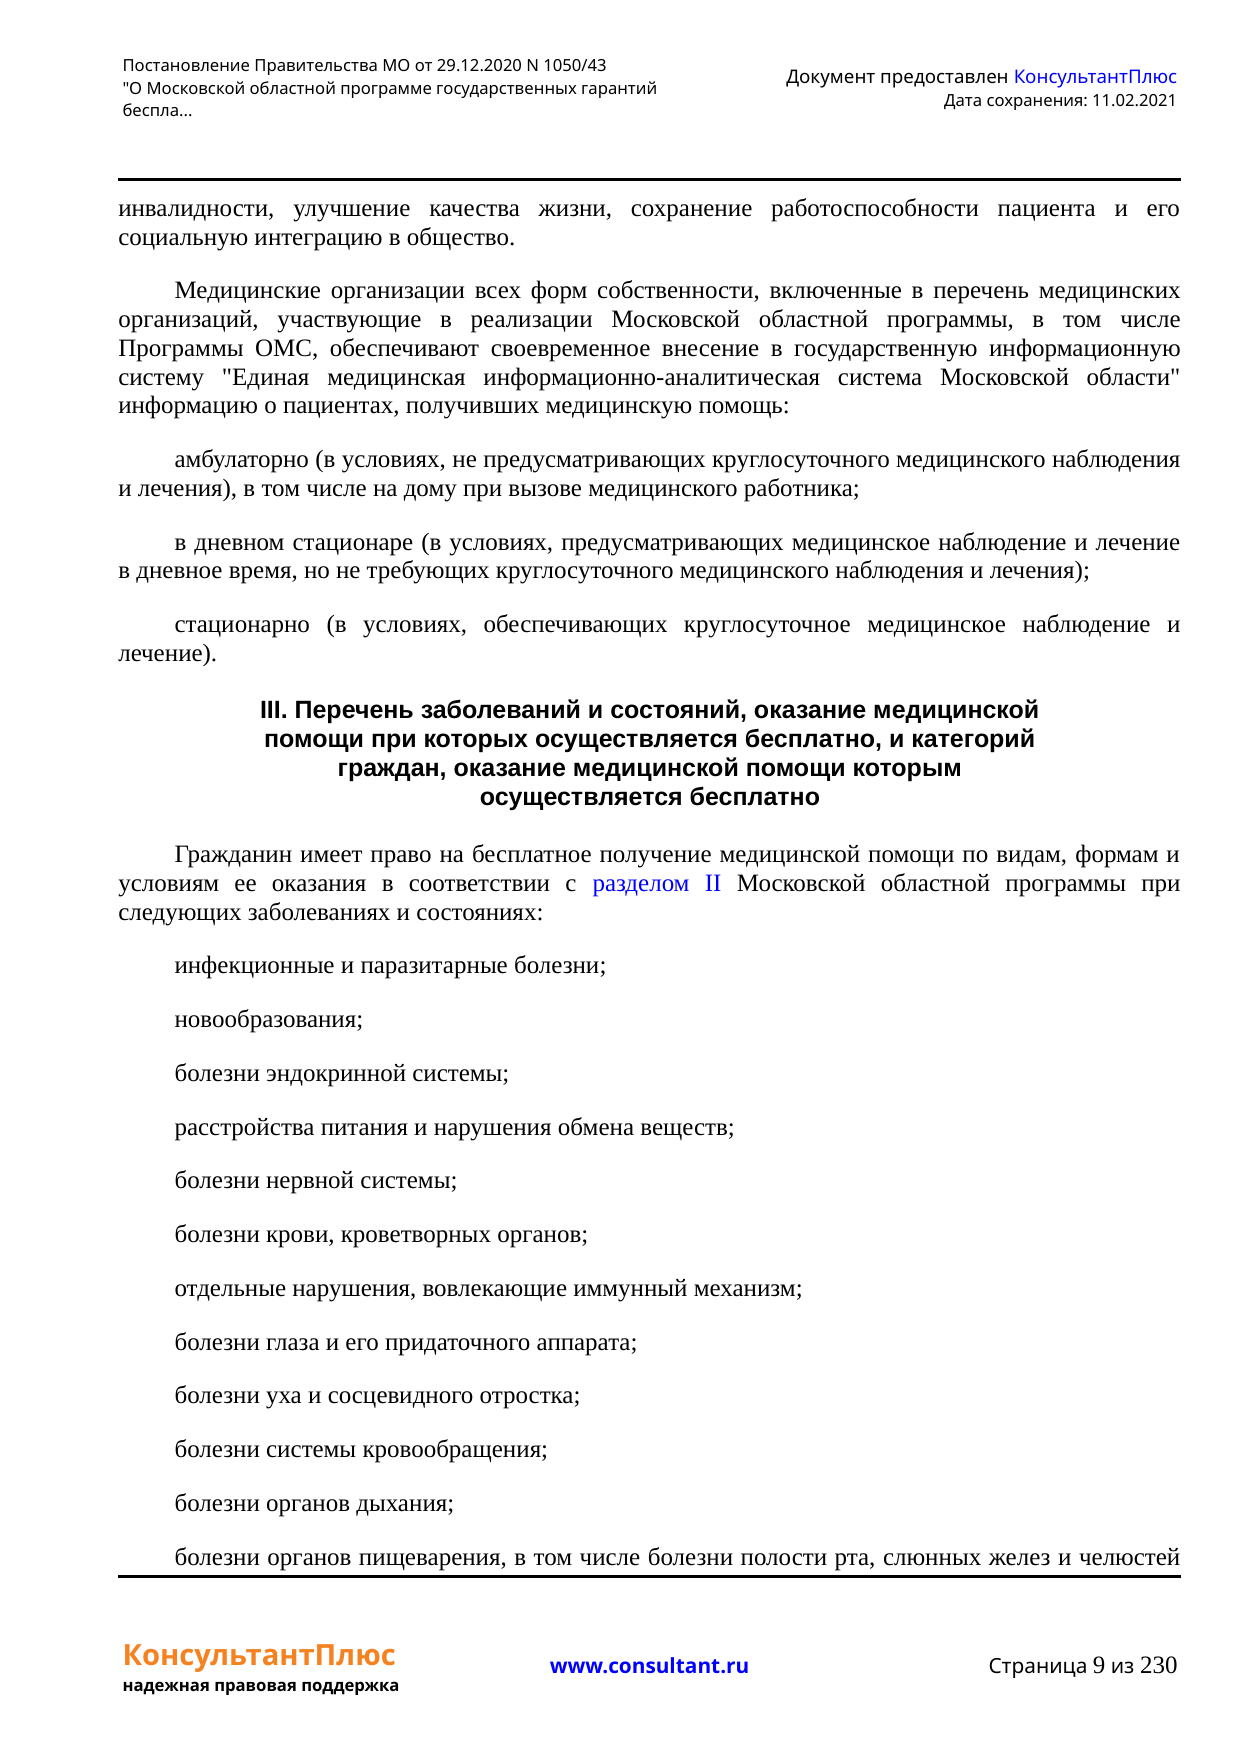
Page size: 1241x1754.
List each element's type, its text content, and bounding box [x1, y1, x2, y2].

text болезни системы кровообращения; [118, 1434, 1181, 1463]
title III. Перечень заболеваний и состояний, оказание медицинской [118, 695, 1181, 724]
text болезни органов дыхания; [118, 1488, 1181, 1517]
text отдельные нарушения, вовлекающие иммунный механизм; [118, 1273, 1181, 1302]
text расстройства питания и нарушения обмена веществ; [118, 1112, 1181, 1140]
title граждан, оказание медицинской помощи которым [118, 753, 1181, 782]
text Медицинские организации всех форм собственности, включенные в перечень медицинских организаций, участвующие в реализации Московской областной программы, в том числе Программы ОМС, обеспечивают своевременное внесение в государственную информационную систему "Единая медицинская информационно-аналитическая система Московской области" информацию о пациентах, получивших медицинскую помощь: [118, 275, 1181, 419]
text болезни глаза и его придаточного аппарата; [118, 1327, 1181, 1355]
title помощи при которых осуществляется бесплатно, и категорий [118, 724, 1181, 753]
text в дневном стационаре (в условиях, предусматривающих медицинское наблюдение и лечение в дневное время, но не требующих круглосуточного медицинского наблюдения и лечения); [118, 527, 1181, 584]
text амбулаторно (в условиях, не предусматривающих круглосуточного медицинского наблюдения и лечения), в том числе на дому при вызове медицинского работника; [118, 444, 1181, 502]
text стационарно (в условиях, обеспечивающих круглосуточное медицинское наблюдение и лечение). [118, 609, 1181, 667]
text инфекционные и паразитарные болезни; [118, 950, 1181, 979]
text болезни крови, кроветворных органов; [118, 1219, 1181, 1248]
text болезни эндокринной системы; [118, 1058, 1181, 1087]
text Гражданин имеет право на бесплатное получение медицинской помощи по видам, формам и условиям ее оказания в соответствии с разделом II Московской областной программы при следующих заболеваниях и состояниях: [118, 839, 1181, 925]
text болезни органов пищеварения, в том числе болезни полости рта, слюнных желез и челюстей [118, 1542, 1181, 1570]
text новообразования; [118, 1004, 1181, 1033]
text болезни уха и сосцевидного отростка; [118, 1380, 1181, 1409]
text болезни нервной системы; [118, 1165, 1181, 1194]
title осуществляется бесплатно [118, 782, 1181, 810]
text инвалидности, улучшение качества жизни, сохранение работоспособности пациента и его социальную интеграцию в общество. [118, 193, 1181, 250]
